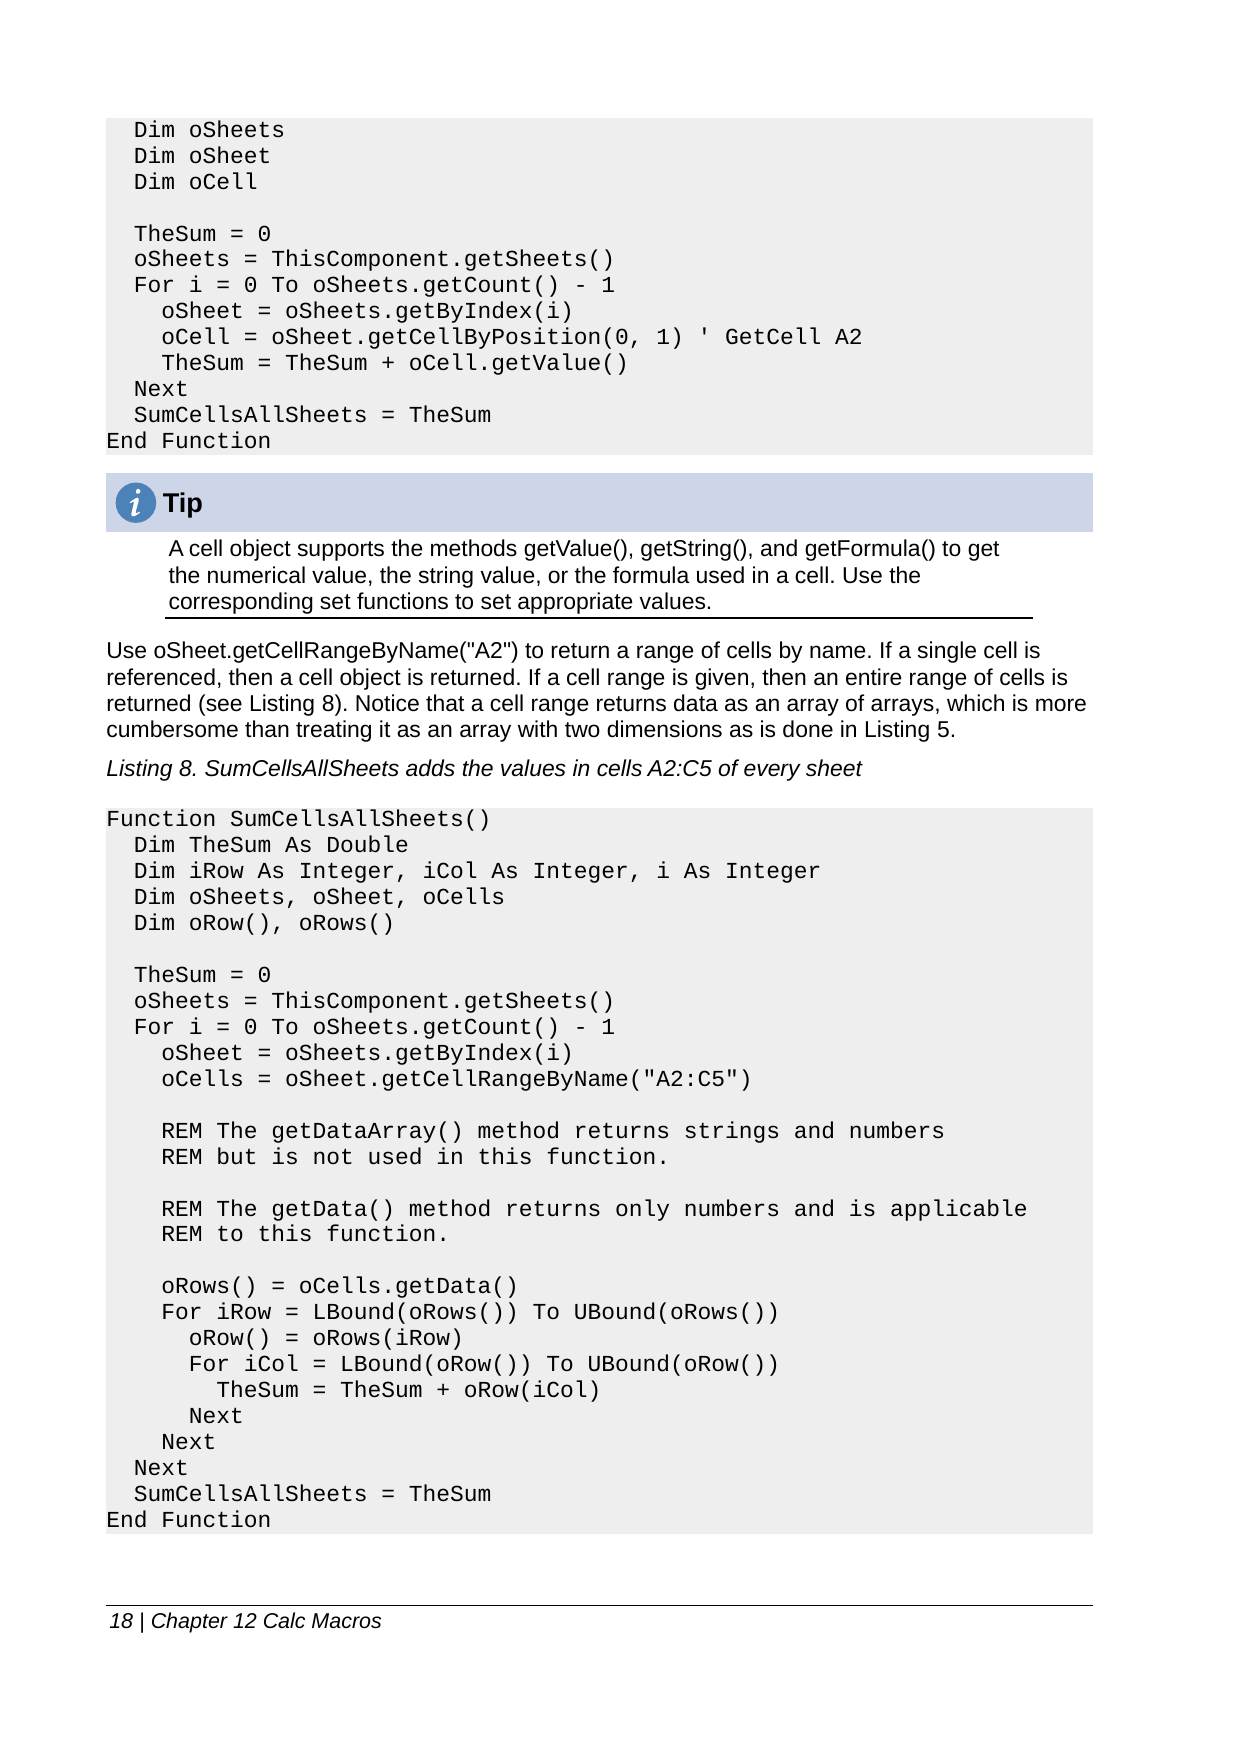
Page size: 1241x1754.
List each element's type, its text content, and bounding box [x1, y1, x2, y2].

text Use oSheet.getCellRangeByName("A2") to return a range of cells by name. If a single cell is referenced, then a cell object is returned. If a cell range is given, then an entire range of cells is returned (see Listing 8). Notice that a cell range returns data as an array of arrays, which is more cumbersome than treating it as an array with two dimensions as is done in Listing 5. [106, 637, 1093, 743]
text Dim oSheets Dim oSheet Dim oCell TheSum = 0 oSheets = ThisComponent.getSheets() For i = 0 To oSheets.getCount() - 1 oSheet = oSheets.getByIndex(i) oCell = oSheet.getCellByPosition(0, 1) ' GetCell A2 TheSum = TheSum + oCell.getValue() Next SumCellsAllSheets = TheSum End Function [106, 118, 1093, 455]
subtitle Tip [106, 473, 1093, 532]
text A cell object supports the methods getValue(), getString(), and getFormula() to get the numerical value, the string value, or the formula used in a cell. Use the corresponding set functions to set appropriate values. [165, 532, 1033, 617]
text Listing 8. SumCellsAllSheets adds the values in cells A2:C5 of every sheet [106, 755, 1093, 781]
text Function SumCellsAllSheets() Dim TheSum As Double Dim iRow As Integer, iCol As Integer, i As Integer Dim oSheets, oSheet, oCells Dim oRow(), oRows() TheSum = 0 oSheets = ThisComponent.getSheets() For i = 0 To oSheets.getCount() - 1 oSheet = oSheets.getByIndex(i) oCells = oSheet.getCellRangeByName("A2:C5") REM The getDataArray() method returns strings and numbers REM but is not used in this function. REM The getData() method returns only numbers and is applicable REM to this function. oRows() = oCells.getData() For iRow = LBound(oRows()) To UBound(oRows()) oRow() = oRows(iRow) For iCol = LBound(oRow()) To UBound(oRow()) TheSum = TheSum + oRow(iCol) Next Next Next SumCellsAllSheets = TheSum End Function [106, 808, 1093, 1534]
